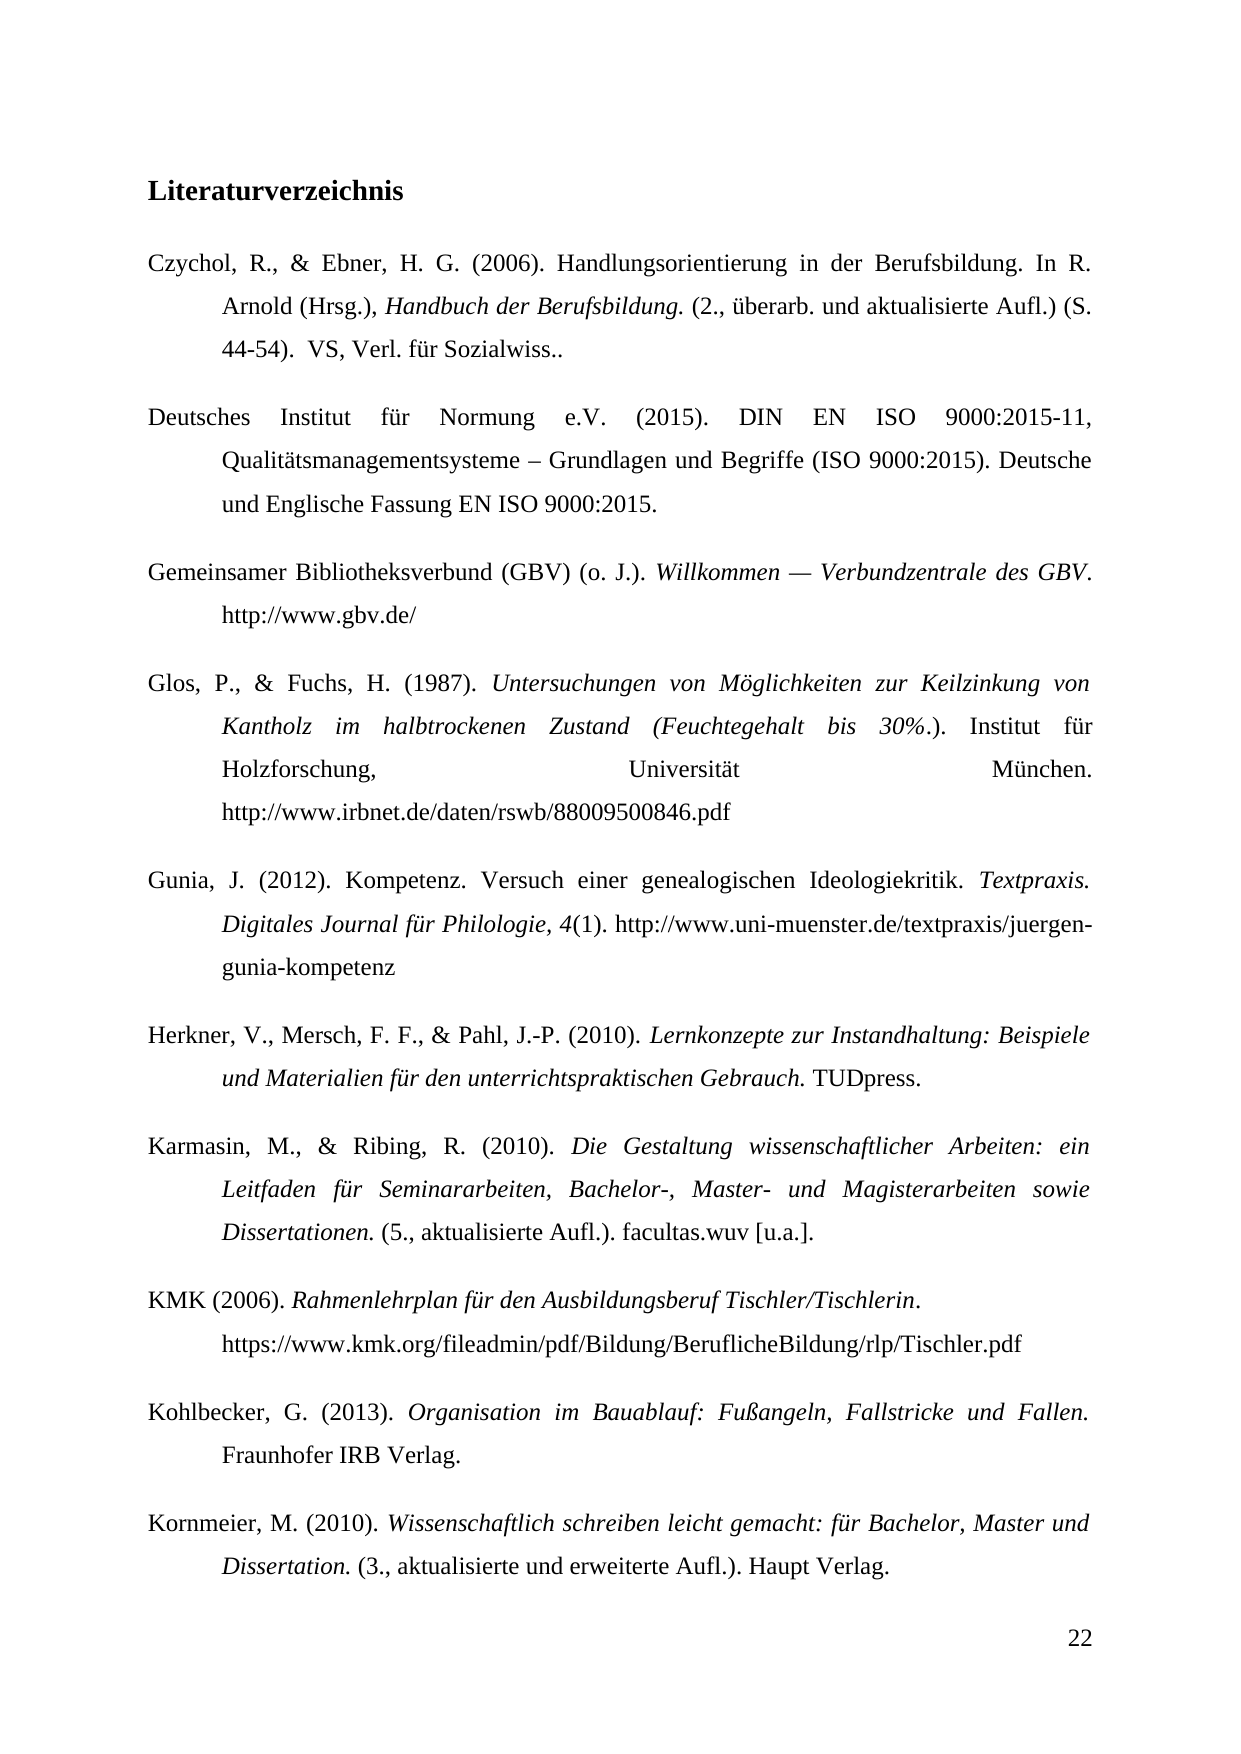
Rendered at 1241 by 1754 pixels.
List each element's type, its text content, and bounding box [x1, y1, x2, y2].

text Gunia, J. (2012). Kompetenz. Versuch einer genealogischen Ideologiekritik. Textpraxis. Digitales Journal für Philologie, 4(1). http://www.uni-muenster.de/textpraxis/juergen-gunia-kompetenz [148, 866, 1092, 981]
text Literaturverzeichnis [148, 173, 1092, 206]
text Kornmeier, M. (2010). Wissenschaftlich schreiben leicht gemacht: für Bachelor, Master und Dissertation. (3., aktualisierte und erweiterte Aufl.). Haupt Verlag. [148, 1508, 1092, 1580]
text KMK (2006). Rahmenlehrplan für den Ausbildungsberuf Tischler/Tischlerin. https://www.kmk.org/fileadmin/pdf/Bildung/BeruflicheBildung/rlp/Tischler.pdf [148, 1286, 1092, 1357]
text Kohlbecker, G. (2013). Organisation im Bauablauf: Fußangeln, Fallstricke und Fallen. Fraunhofer IRB Verlag. [148, 1397, 1092, 1469]
text Glos, P., & Fuchs, H. (1987). Untersuchungen von Möglichkeiten zur Keilzinkung von Kantholz im halbtrockenen Zustand (Feuchtegehalt bis 30%.). Institut für Holzforschung, Universität München. http://www.irbnet.de/daten/rswb/88009500846.pdf [148, 668, 1092, 826]
text Herkner, V., Mersch, F. F., & Pahl, J.-P. (2010). Lernkonzepte zur Instandhaltung: Beispiele und Materialien für den unterrichtspraktischen Gebrauch. TUDpress. [148, 1020, 1092, 1092]
text Karmasin, M., & Ribing, R. (2010). Die Gestaltung wissenschaftlicher Arbeiten: ein Leitfaden für Seminararbeiten, Bachelor-, Master- und Magisterarbeiten sowie Dissertationen. (5., aktualisierte Aufl.). facultas.wuv [u.a.]. [148, 1131, 1092, 1246]
text Gemeinsamer Bibliotheksverbund (GBV) (o. J.). Willkommen — Verbundzentrale des GBV. http://www.gbv.de/ [148, 557, 1092, 629]
text Czychol, R., & Ebner, H. G. (2006). Handlungsorientierung in der Berufsbildung. In R. Arnold (Hrsg.), Handbuch der Berufsbildung. (2., überarb. und aktualisierte Aufl.) (S. 44-54). VS, Verl. für Sozialwiss.. [148, 248, 1092, 363]
text Deutsches Institut für Normung e.V. (2015). DIN EN ISO 9000:2015-11, Qualitätsmanagementsysteme – Grundlagen und Begriffe (ISO 9000:2015). Deutsche und Englische Fassung EN ISO 9000:2015. [148, 402, 1092, 517]
